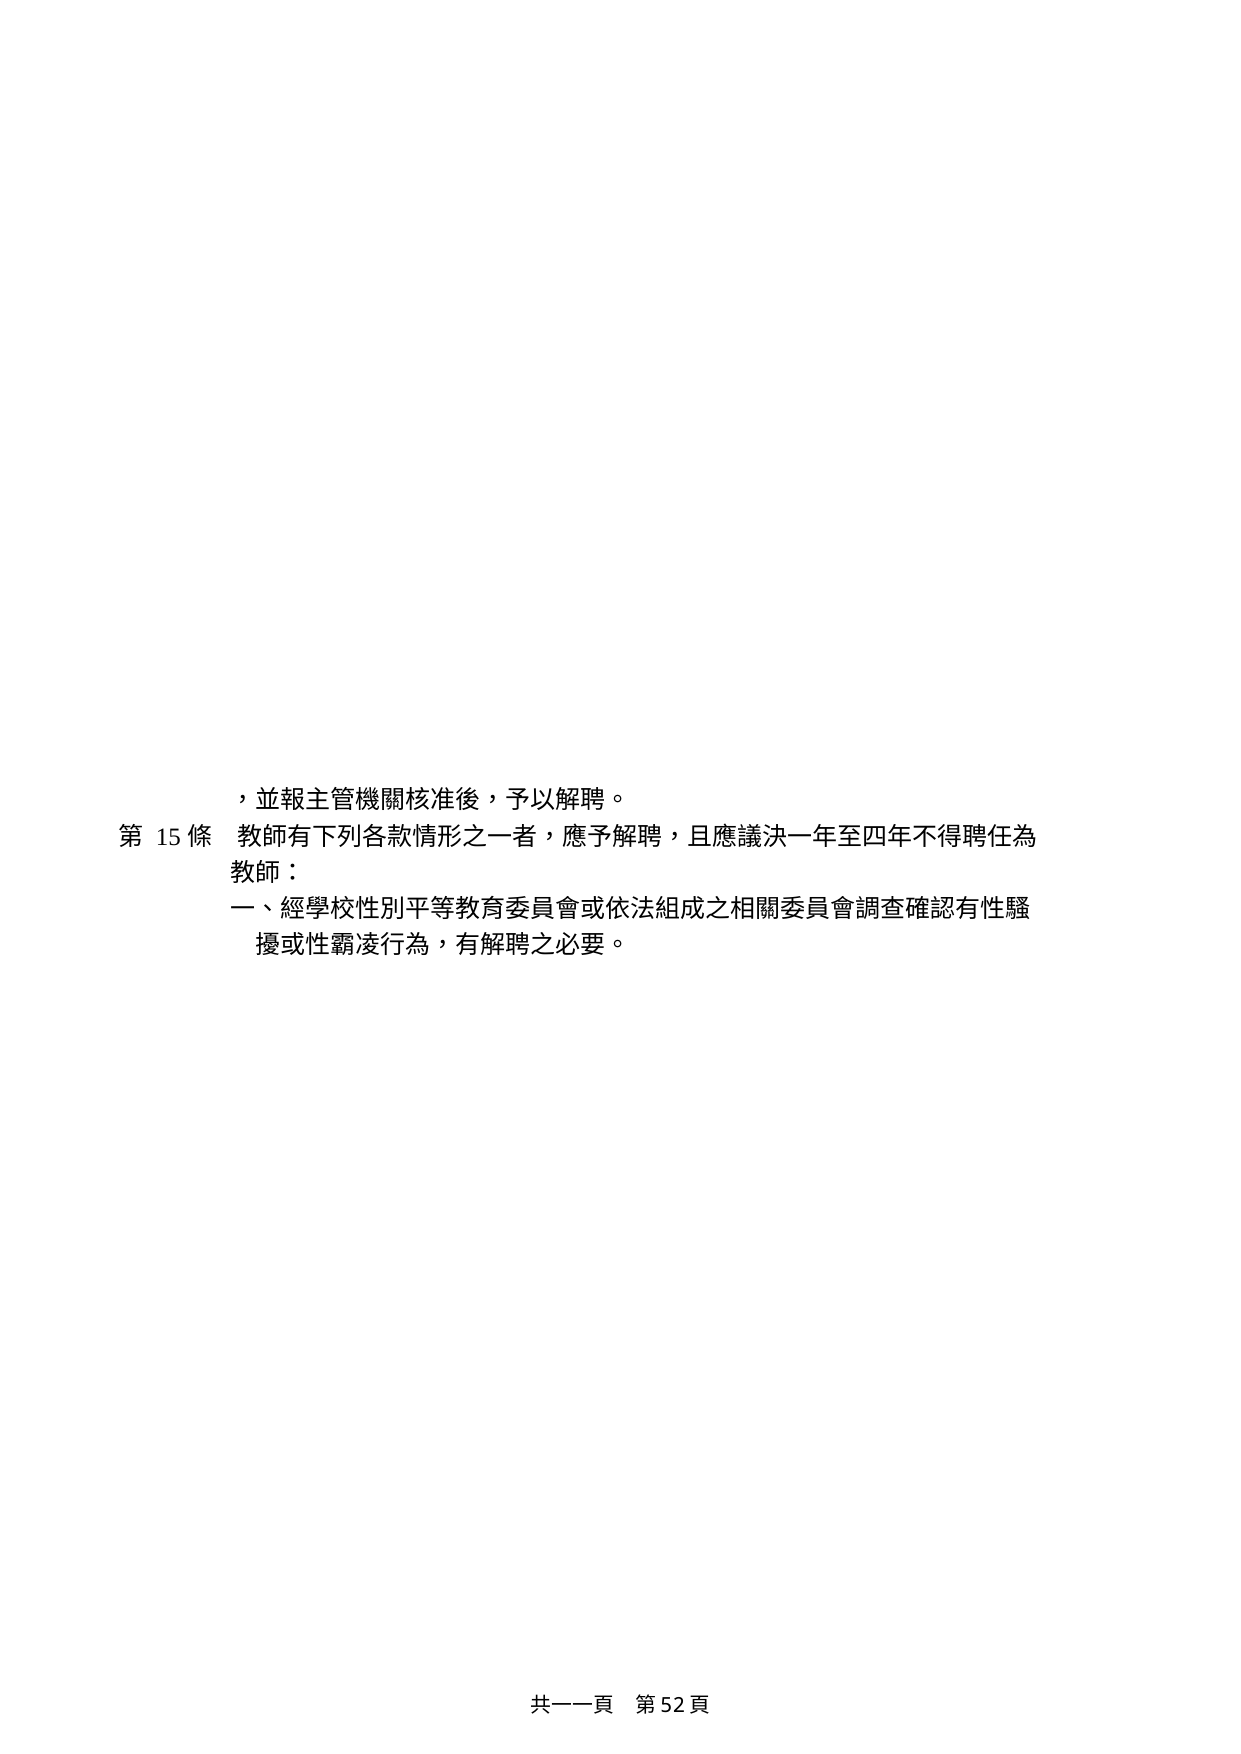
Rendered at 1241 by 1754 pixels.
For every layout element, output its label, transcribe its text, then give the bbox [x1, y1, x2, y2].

text 教師： [118, 852, 1122, 889]
text 一、經學校性別平等教育委員會或依法組成之相關委員會調查確認有性騷 [118, 889, 1122, 925]
text ，並報主管機關核准後，予以解聘。 [118, 780, 1122, 816]
text 第 15 條 教師有下列各款情形之一者，應予解聘，且應議決一年至四年不得聘任為 [118, 816, 1122, 852]
text 擾或性霸凌行為，有解聘之必要。 [118, 925, 1122, 961]
